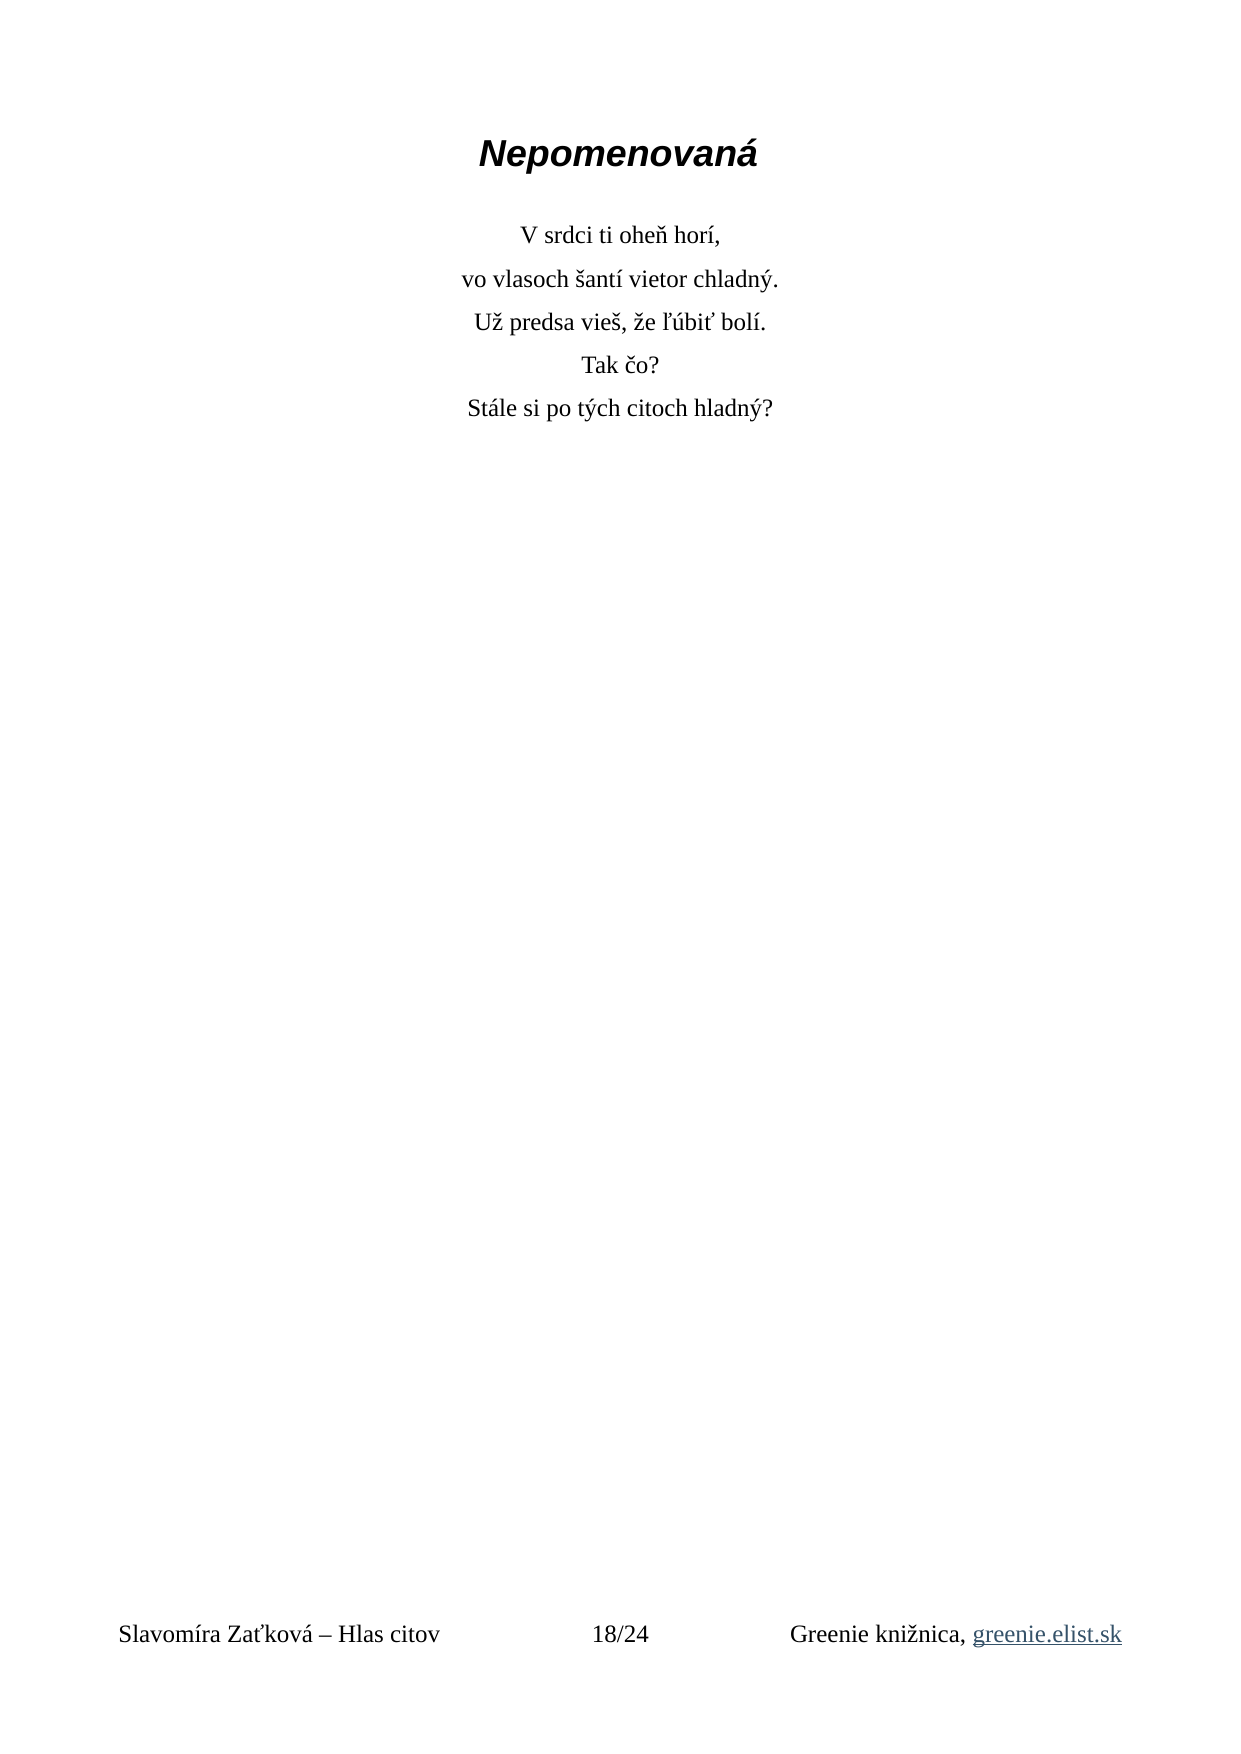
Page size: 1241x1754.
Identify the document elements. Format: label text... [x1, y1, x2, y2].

text V srdci ti oheň horí, [106, 221, 1134, 249]
text Tak čo? [106, 350, 1134, 379]
text Stále si po tých citoch hladný? [106, 393, 1134, 422]
subtitle Nepomenovaná [106, 131, 1134, 174]
text Už predsa vieš, že ľúbiť bolí. [106, 307, 1134, 336]
text vo vlasoch šantí vietor chladný. [106, 264, 1134, 292]
